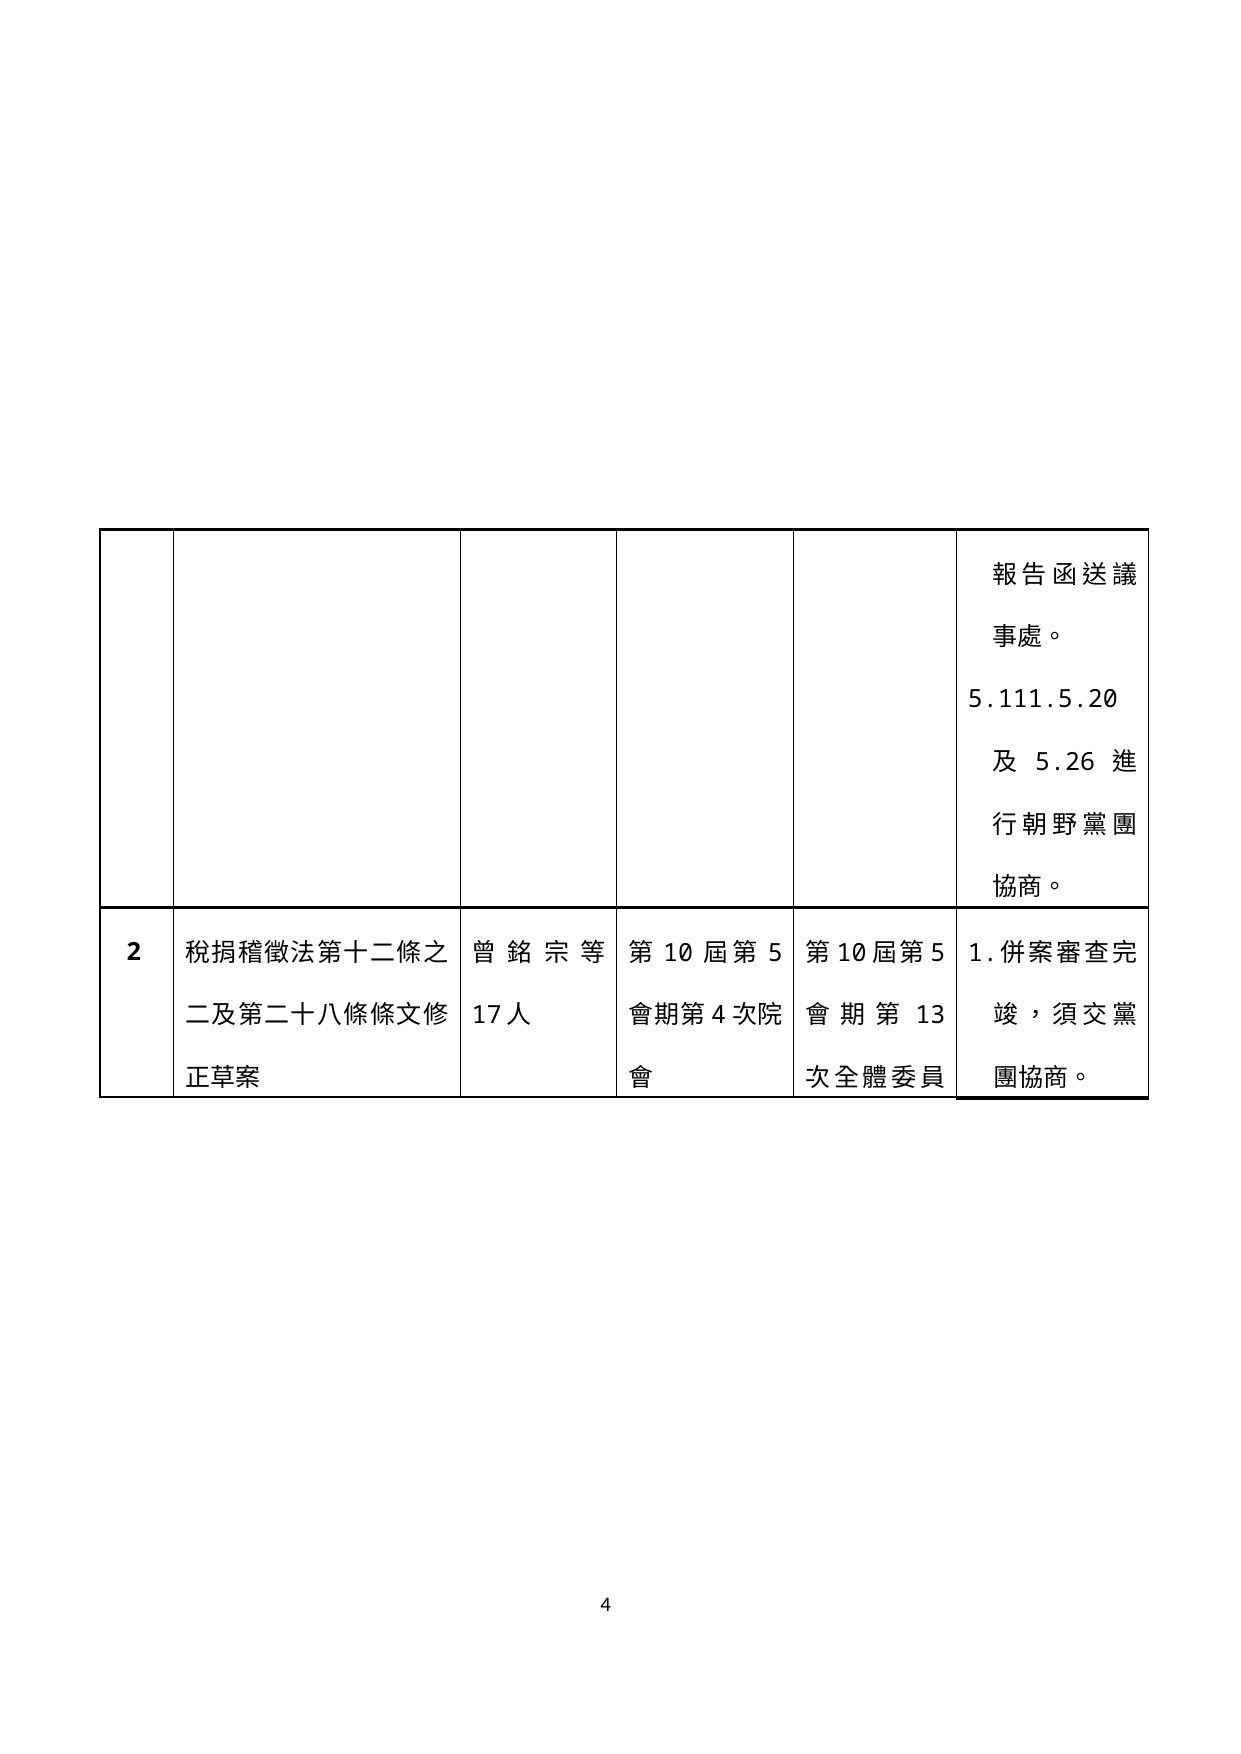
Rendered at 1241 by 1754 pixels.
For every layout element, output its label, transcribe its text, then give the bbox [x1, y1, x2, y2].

table_cell 第10屆第5會期第13次全體委員 [794, 909, 956, 1096]
table_cell 報告函送議事處。 5.111.5.20及5.26進行朝野黨團協商。 [957, 531, 1148, 906]
table_cell [101, 909, 173, 1096]
table_cell [794, 531, 956, 906]
table_cell 曾銘宗等17人 [461, 909, 616, 1096]
table_cell [174, 531, 460, 906]
table_cell 第10屆第5會期第4次院會 [617, 909, 793, 1096]
table_cell 稅捐稽徵法第十二條之二及第二十八條條文修正草案 [174, 909, 460, 1096]
table_cell [461, 531, 616, 906]
table_cell [617, 531, 793, 906]
table_cell [101, 531, 173, 906]
table_cell 1.併案審查完竣，須交黨團協商。 [957, 909, 1148, 1096]
